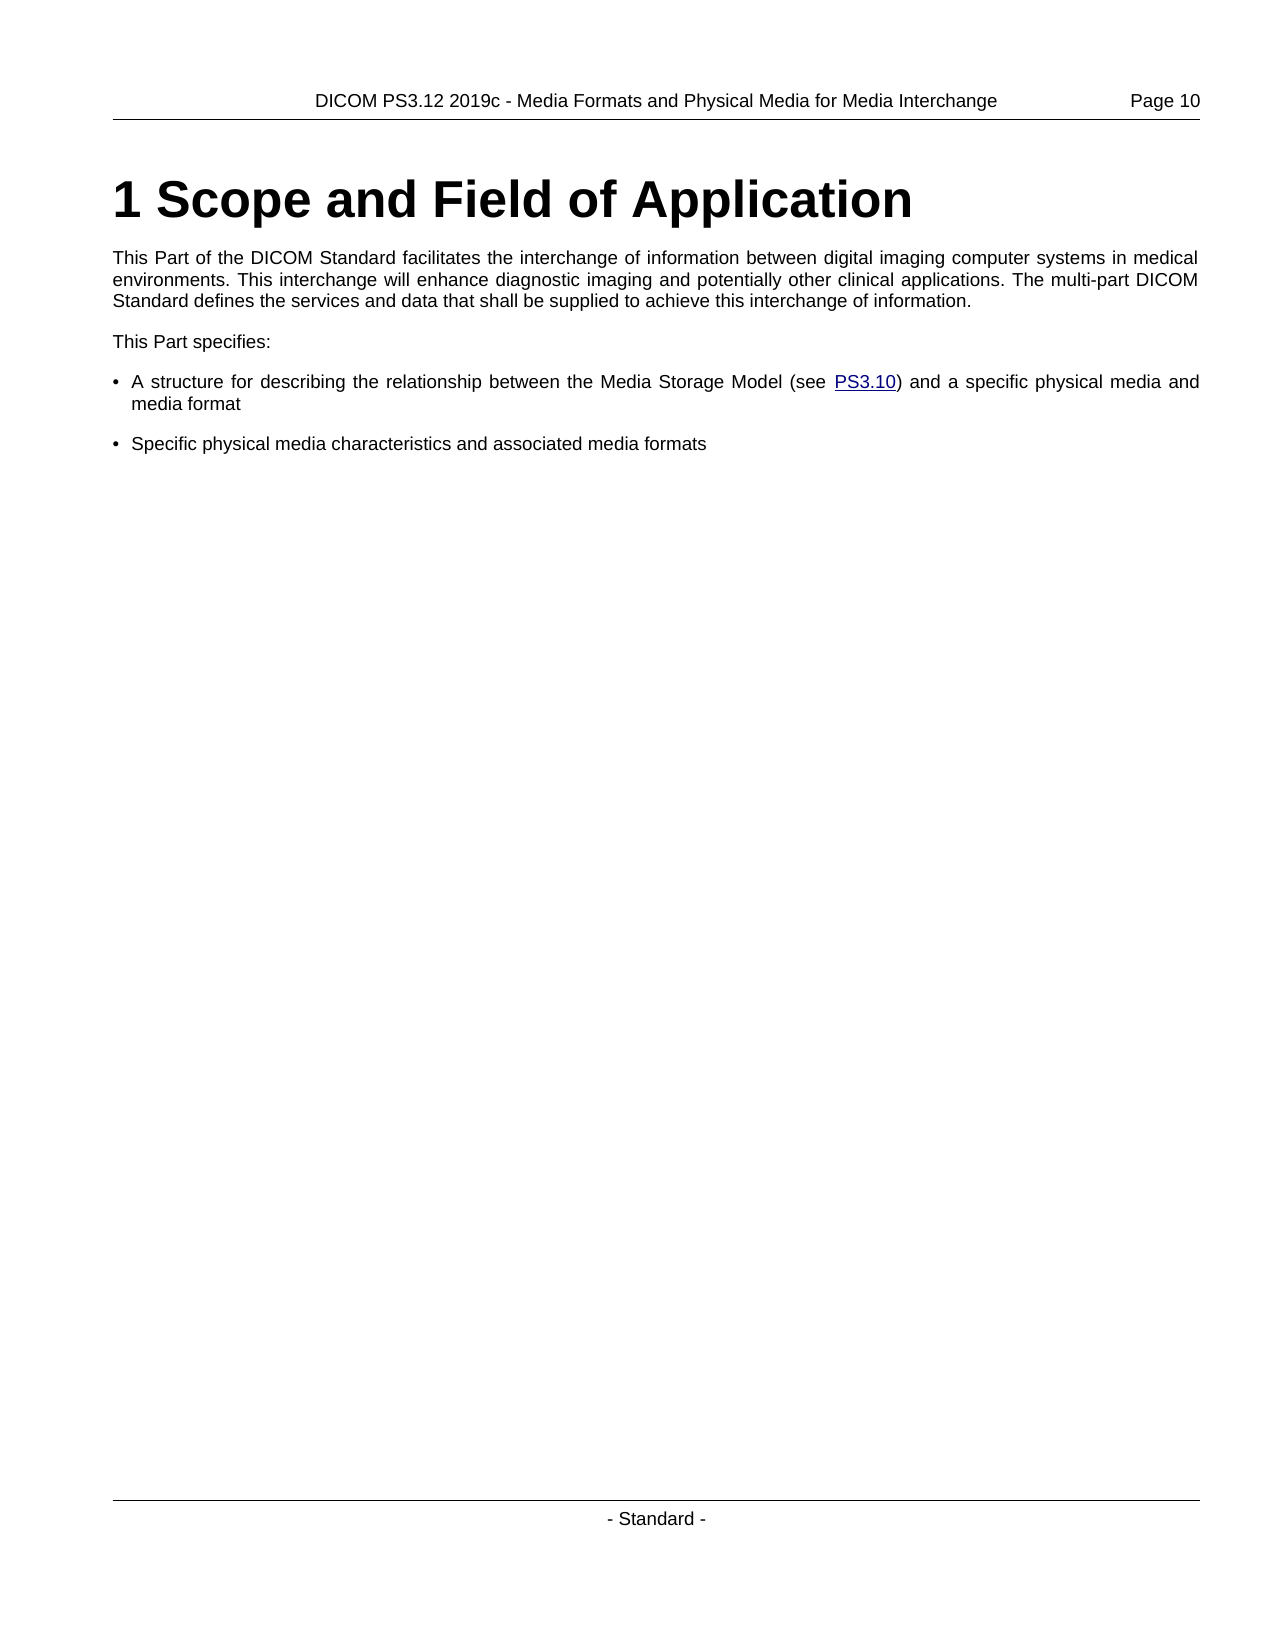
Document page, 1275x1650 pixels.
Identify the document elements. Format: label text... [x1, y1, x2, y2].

text 1 Scope and Field of Application [112, 169, 1200, 228]
text This Part specifies: [112, 331, 1200, 352]
text This Part of the DICOM Standard facilitates the interchange of information between digital imaging computer systems in medical environments. This interchange will enhance diagnostic imaging and potentially other clinical applications. The multi-part DICOM Standard defines the services and data that shall be supplied to achieve this interchange of information. [112, 247, 1200, 312]
text • Specific physical media characteristics and associated media formats [112, 433, 1200, 454]
text • A structure for describing the relationship between the Media Storage Model (see PS3.10) and a specific physical media and media format [112, 371, 1200, 414]
